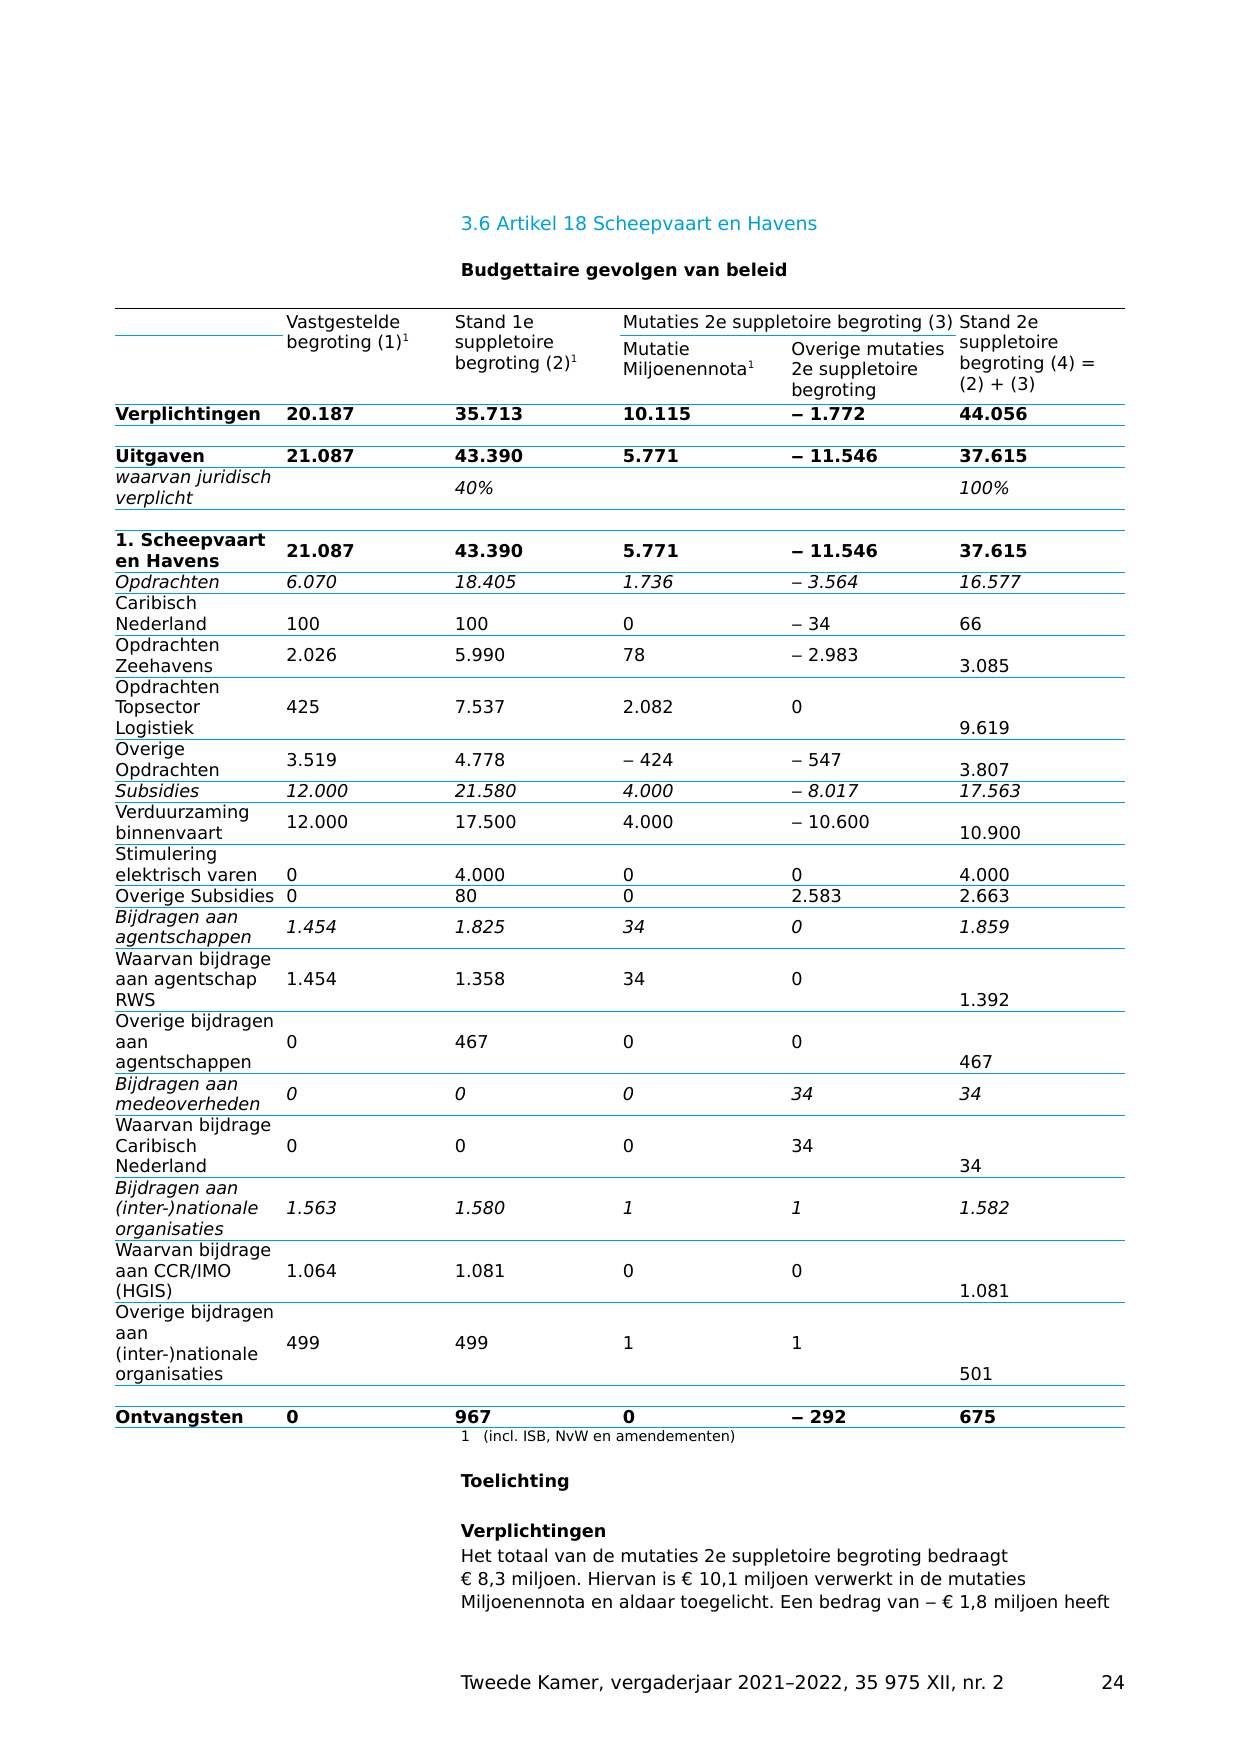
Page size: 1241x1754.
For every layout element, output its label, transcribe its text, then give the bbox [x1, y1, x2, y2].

table_cell 1.454 [283, 949, 452, 1011]
table_cell ‒ 11.546 [788, 447, 956, 467]
table_cell 17.563 [956, 782, 1125, 802]
table_cell Opdrachten Topsector Logistiek [115, 678, 283, 739]
table_cell ‒ 34 [788, 594, 956, 634]
table_cell ‒ 10.600 [788, 803, 956, 843]
table_cell 0 [283, 1116, 452, 1177]
table_cell 34 [620, 949, 788, 1011]
table_cell 1 [620, 1178, 788, 1239]
table_cell Waarvan bijdrage Caribisch Nederland [115, 1116, 283, 1177]
table_cell 4.000 [620, 803, 788, 843]
table_cell ‒ 3.564 [788, 573, 956, 593]
table_cell [115, 309, 283, 335]
table_cell 34 [788, 1116, 956, 1177]
table_cell 1.064 [283, 1241, 452, 1302]
table_cell 5.990 [452, 636, 620, 676]
table_cell 43.390 [452, 531, 620, 572]
text Toelichting [461, 1469, 1125, 1492]
table_cell 2.663 [956, 886, 1125, 906]
table_cell Overige mutaties 2e suppletoire begroting [788, 336, 956, 403]
table_cell Stand 2e suppletoire begroting (4) = (2) + (3) [956, 309, 1125, 403]
table_cell [283, 426, 452, 446]
table_cell 34 [620, 908, 788, 948]
table_cell 10.115 [620, 405, 788, 425]
table_cell 0 [283, 845, 452, 885]
table_cell [452, 426, 620, 446]
table_cell 675 [956, 1407, 1125, 1427]
table_cell 1.392 [956, 949, 1125, 1011]
table_cell [115, 336, 283, 403]
table_cell Subsidies [115, 782, 283, 802]
table_cell 40% [452, 468, 620, 509]
table_cell [620, 1386, 788, 1406]
table_cell 44.056 [956, 405, 1125, 425]
table_cell Waarvan bijdrage aan CCR/IMO (HGIS) [115, 1241, 283, 1302]
table_cell 6.070 [283, 573, 452, 593]
table_cell 0 [620, 594, 788, 634]
table_cell 0 [283, 1074, 452, 1115]
table_cell 0 [620, 1012, 788, 1073]
table_cell 10.900 [956, 803, 1125, 843]
table_cell 0 [620, 1241, 788, 1302]
table_cell 5.771 [620, 447, 788, 467]
table_cell Opdrachten [115, 573, 283, 593]
table_cell 0 [283, 1012, 452, 1073]
table_cell 78 [620, 636, 788, 676]
table_cell 2.583 [788, 886, 956, 906]
table_cell 1.736 [620, 573, 788, 593]
table_cell Mutatie Miljoenennota1 [620, 336, 788, 403]
table_cell 1 [620, 1303, 788, 1385]
table_cell 4.000 [956, 845, 1125, 885]
table_cell 499 [283, 1303, 452, 1385]
table_cell Overige bijdragen aan (inter-)nationale organisaties [115, 1303, 283, 1385]
table_cell 0 [620, 1407, 788, 1427]
table_cell Verplichtingen [115, 405, 283, 425]
table_cell [283, 468, 452, 509]
table_cell 37.615 [956, 447, 1125, 467]
table_cell 1 [788, 1178, 956, 1239]
table_cell 43.390 [452, 447, 620, 467]
table_cell 2.026 [283, 636, 452, 676]
table_cell 0 [788, 678, 956, 739]
table_cell ‒ 547 [788, 740, 956, 781]
table_cell 100 [452, 594, 620, 634]
table_cell Ontvangsten [115, 1407, 283, 1427]
table_cell [788, 426, 956, 446]
table_cell Caribisch Nederland [115, 594, 283, 634]
table_cell Overige Subsidies [115, 886, 283, 906]
table_cell [620, 426, 788, 446]
table_cell [788, 1386, 956, 1406]
table_cell [283, 510, 452, 530]
table_cell 0 [620, 886, 788, 906]
table_cell 0 [620, 1074, 788, 1115]
table_cell ‒ 424 [620, 740, 788, 781]
table_cell 4.000 [452, 845, 620, 885]
table_cell 0 [788, 1012, 956, 1073]
table_cell 3.085 [956, 636, 1125, 676]
table_cell [115, 426, 283, 446]
table_cell 1.859 [956, 908, 1125, 948]
table_cell ‒ 2.983 [788, 636, 956, 676]
table_cell Opdrachten Zeehavens [115, 636, 283, 676]
table_cell 35.713 [452, 405, 620, 425]
table_cell 18.405 [452, 573, 620, 593]
table_cell Overige bijdragen aan agentschappen [115, 1012, 283, 1073]
table_cell 0 [283, 1407, 452, 1427]
table_cell Bijdragen aan agentschappen [115, 908, 283, 948]
table_cell 501 [956, 1303, 1125, 1385]
title 3.6 Artikel 18 Scheepvaart en Havens [461, 213, 1125, 235]
table_cell [452, 1386, 620, 1406]
table_cell 66 [956, 594, 1125, 634]
table_cell 21.580 [452, 782, 620, 802]
table_cell 0 [452, 1116, 620, 1177]
table_cell [620, 510, 788, 530]
table_cell 16.577 [956, 573, 1125, 593]
table_cell 1.081 [452, 1241, 620, 1302]
table_cell [788, 468, 956, 509]
table_cell 0 [788, 908, 956, 948]
text Budgettaire gevolgen van beleid [461, 258, 1125, 281]
table_cell 467 [452, 1012, 620, 1073]
table_cell 0 [788, 949, 956, 1011]
table_cell 0 [620, 845, 788, 885]
table_cell 34 [956, 1116, 1125, 1177]
table_cell 21.087 [283, 447, 452, 467]
table_cell 100 [283, 594, 452, 634]
table_cell 34 [956, 1074, 1125, 1115]
table_cell [620, 468, 788, 509]
table_cell 3.807 [956, 740, 1125, 781]
table_cell 1.454 [283, 908, 452, 948]
table_cell Waarvan bijdrage aan agentschap RWS [115, 949, 283, 1011]
table_cell 1.582 [956, 1178, 1125, 1239]
table_cell ‒ 1.772 [788, 405, 956, 425]
table_cell Overige Opdrachten [115, 740, 283, 781]
text Het totaal van de mutaties 2e suppletoire begroting bedraagt € 8,3 miljoen. Hiervan is € 10,1 miljoen verwerkt in de mutaties Miljoenennota en aldaar toegelicht. Een bedrag van ‒ € 1,8 miljoen heeft [461, 1544, 1125, 1613]
table_cell 1.580 [452, 1178, 620, 1239]
table_cell 80 [452, 886, 620, 906]
table_cell 4.778 [452, 740, 620, 781]
table_cell ‒ 292 [788, 1407, 956, 1427]
table_cell ‒ 8.017 [788, 782, 956, 802]
table_cell 9.619 [956, 678, 1125, 739]
table_cell 1.081 [956, 1241, 1125, 1302]
table_cell Stand 1e suppletoire begroting (2)1 [452, 309, 620, 403]
table_cell ‒ 11.546 [788, 531, 956, 572]
table_cell 100% [956, 468, 1125, 509]
table_cell 12.000 [283, 782, 452, 802]
table_cell 21.087 [283, 531, 452, 572]
text Verplichtingen [461, 1519, 1125, 1542]
table_cell [788, 510, 956, 530]
table_cell 4.000 [620, 782, 788, 802]
table_cell Verduurzaming binnenvaart [115, 803, 283, 843]
table_cell 0 [452, 1074, 620, 1115]
table_cell 1 [788, 1303, 956, 1385]
table_cell 1.825 [452, 908, 620, 948]
table_cell Stimulering elektrisch varen [115, 845, 283, 885]
table_cell Vastgestelde begroting (1)1 [283, 309, 452, 403]
table_cell 0 [620, 1116, 788, 1177]
table_cell 1.563 [283, 1178, 452, 1239]
table_cell 1.358 [452, 949, 620, 1011]
table_cell 34 [788, 1074, 956, 1115]
table_cell 3.519 [283, 740, 452, 781]
table_cell 425 [283, 678, 452, 739]
table_cell 967 [452, 1407, 620, 1427]
table_cell 17.500 [452, 803, 620, 843]
table_cell [452, 510, 620, 530]
table_cell 7.537 [452, 678, 620, 739]
table_cell [956, 510, 1125, 530]
table_cell Mutaties 2e suppletoire begroting (3) [620, 309, 956, 335]
table_cell 467 [956, 1012, 1125, 1073]
table_cell [115, 510, 283, 530]
list (incl. ISB, NvW en amendementen) [461, 1428, 1125, 1444]
table_cell 0 [283, 886, 452, 906]
table_cell [956, 1386, 1125, 1406]
table_cell [956, 426, 1125, 446]
table_cell 5.771 [620, 531, 788, 572]
table_cell 12.000 [283, 803, 452, 843]
table_cell Bijdragen aan (inter-)nationale organisaties [115, 1178, 283, 1239]
table_cell 0 [788, 845, 956, 885]
table_cell [283, 1386, 452, 1406]
table_cell Uitgaven [115, 447, 283, 467]
table_cell 0 [788, 1241, 956, 1302]
table_cell 20.187 [283, 405, 452, 425]
table_cell 1. Scheepvaart en Havens [115, 531, 283, 572]
table_cell waarvan juridisch verplicht [115, 468, 283, 509]
table_header Tabel 11 Budgettaire gevolgen van beleid artikel 18 Scheepvaart en Havens (bedragen x € 1.000) [115, 283, 1125, 308]
table_cell 2.082 [620, 678, 788, 739]
table_cell Bijdragen aan medeoverheden [115, 1074, 283, 1115]
table_cell [115, 1386, 283, 1406]
table_cell 499 [452, 1303, 620, 1385]
table_cell 37.615 [956, 531, 1125, 572]
